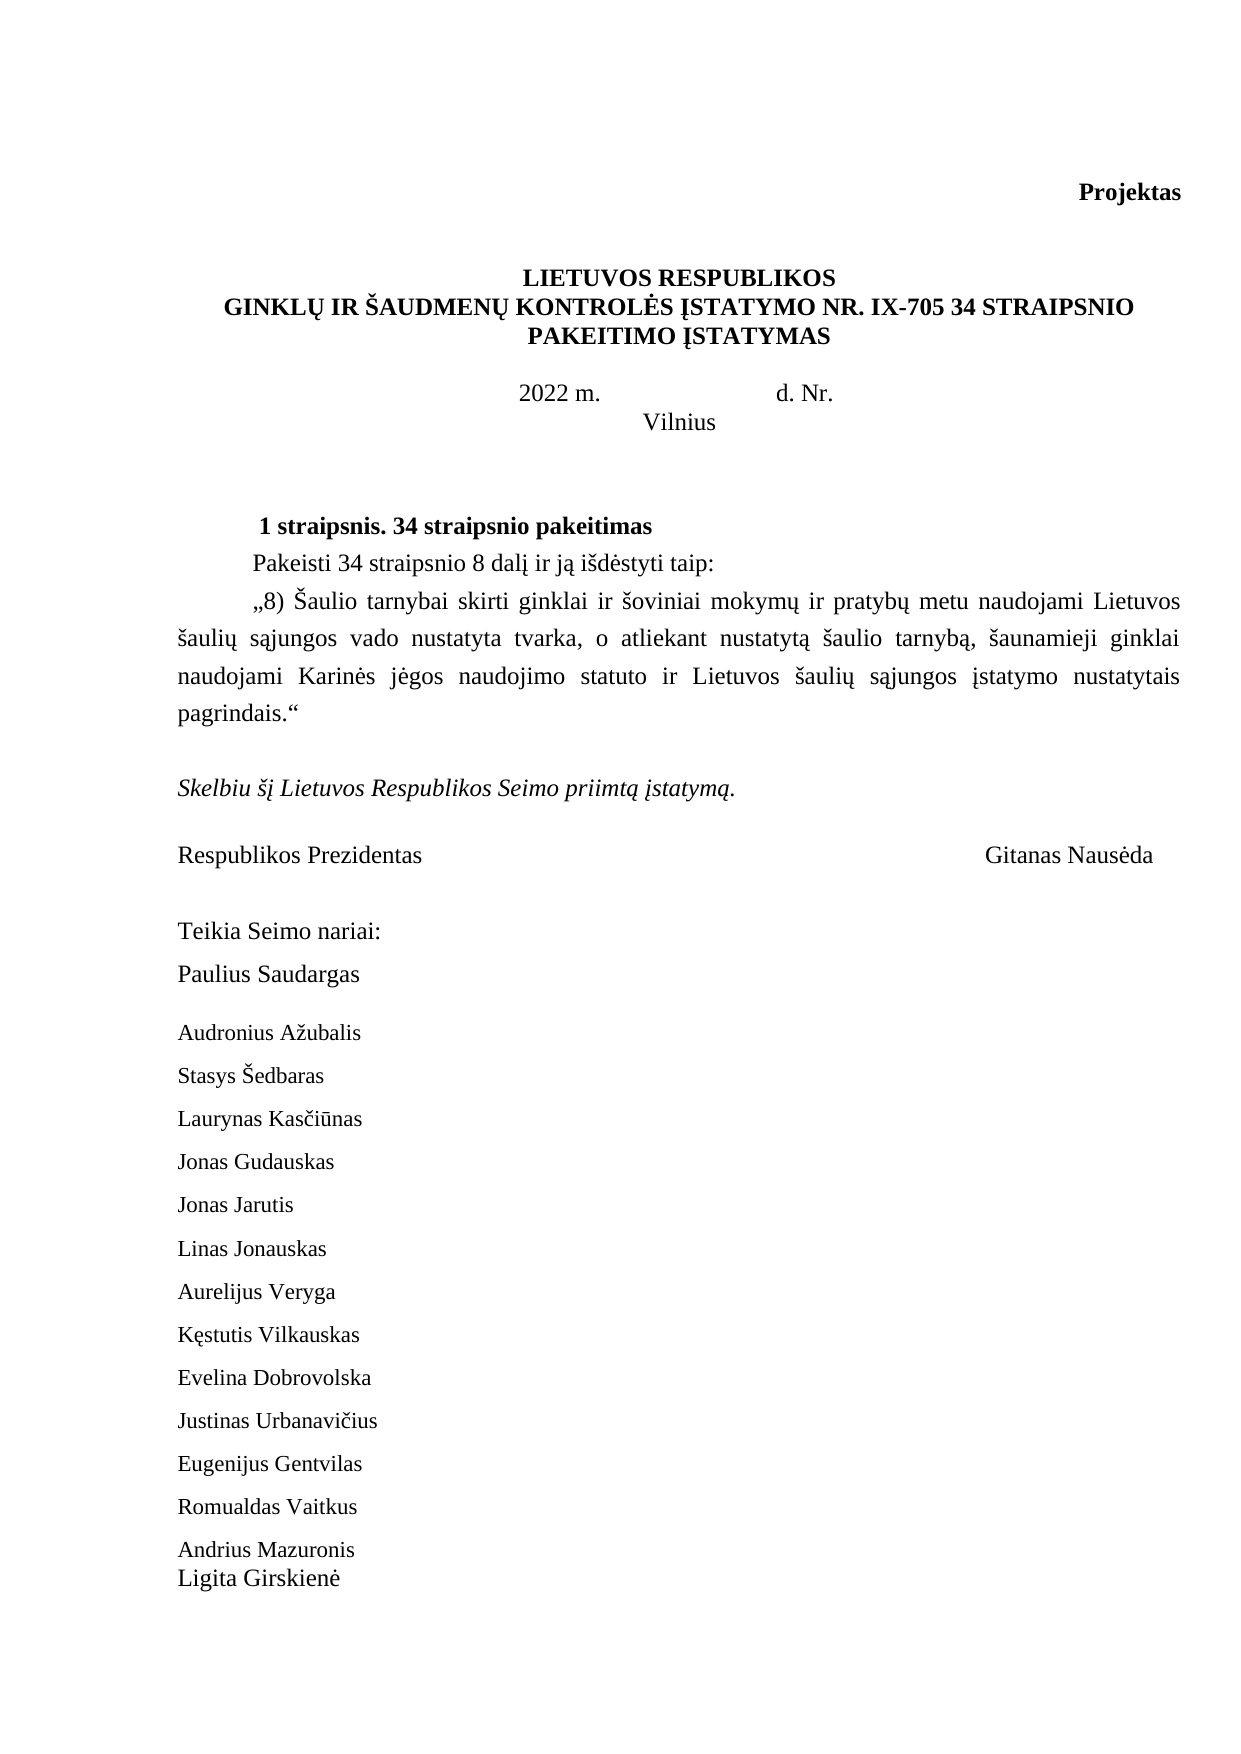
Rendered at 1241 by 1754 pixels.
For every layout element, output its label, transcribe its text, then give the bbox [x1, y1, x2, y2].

text LIETUVOS RESPUBLIKOS [177, 263, 1181, 292]
text Kęstutis Vilkauskas [177, 1321, 1181, 1347]
text Teikia Seimo nariai: [177, 916, 1181, 945]
text Respublikos Prezidentas Gitanas Nausėda [177, 840, 1181, 868]
text Justinas Urbanavičius [177, 1407, 1181, 1433]
text Vilnius [177, 407, 1181, 436]
text Linas Jonauskas [177, 1234, 1181, 1261]
text Laurynas Kasčiūnas [177, 1105, 1181, 1132]
text „8) Šaulio tarnybai skirti ginklai ir šoviniai mokymų ir pratybų metu naudojami Lietuvos šaulių sąjungos vado nustatyta tvarka, o atliekant nustatytą šaulio tarnybą, šaunamieji ginklai naudojami Karinės jėgos naudojimo statuto ir Lietuvos šaulių sąjungos įstatymo nustatytais pagrindais.“ [177, 577, 1181, 727]
text GINKLŲ IR ŠAUDMENŲ KONTROLĖS ĮSTATYMO NR. IX-705 34 STRAIPSNIO PAKEITIMO ĮSTATYMAS [177, 292, 1181, 350]
text 2022 m. d. Nr. [177, 378, 1181, 407]
text Andrius Mazuronis [177, 1536, 1181, 1563]
text Skelbiu šį Lietuvos Respublikos Seimo priimtą įstatymą. [177, 765, 1181, 802]
text Paulius Saudargas [177, 959, 1181, 988]
text Pakeisti 34 straipsnio 8 dalį ir ją išdėstyti taip: [177, 540, 1181, 577]
text Stasys Šedbaras [177, 1062, 1181, 1088]
text Projektas [177, 177, 1181, 206]
text Aurelijus Veryga [177, 1278, 1181, 1304]
text 1 straipsnis. 34 straipsnio pakeitimas [177, 502, 1181, 540]
text Jonas Jarutis [177, 1191, 1181, 1218]
text Romualdas Vaitkus [177, 1493, 1181, 1520]
text Audronius Ažubalis [177, 1019, 1181, 1045]
text Evelina Dobrovolska [177, 1364, 1181, 1390]
text Jonas Gudauskas [177, 1148, 1181, 1175]
text Ligita Girskienė [177, 1563, 1181, 1592]
text Eugenijus Gentvilas [177, 1450, 1181, 1477]
